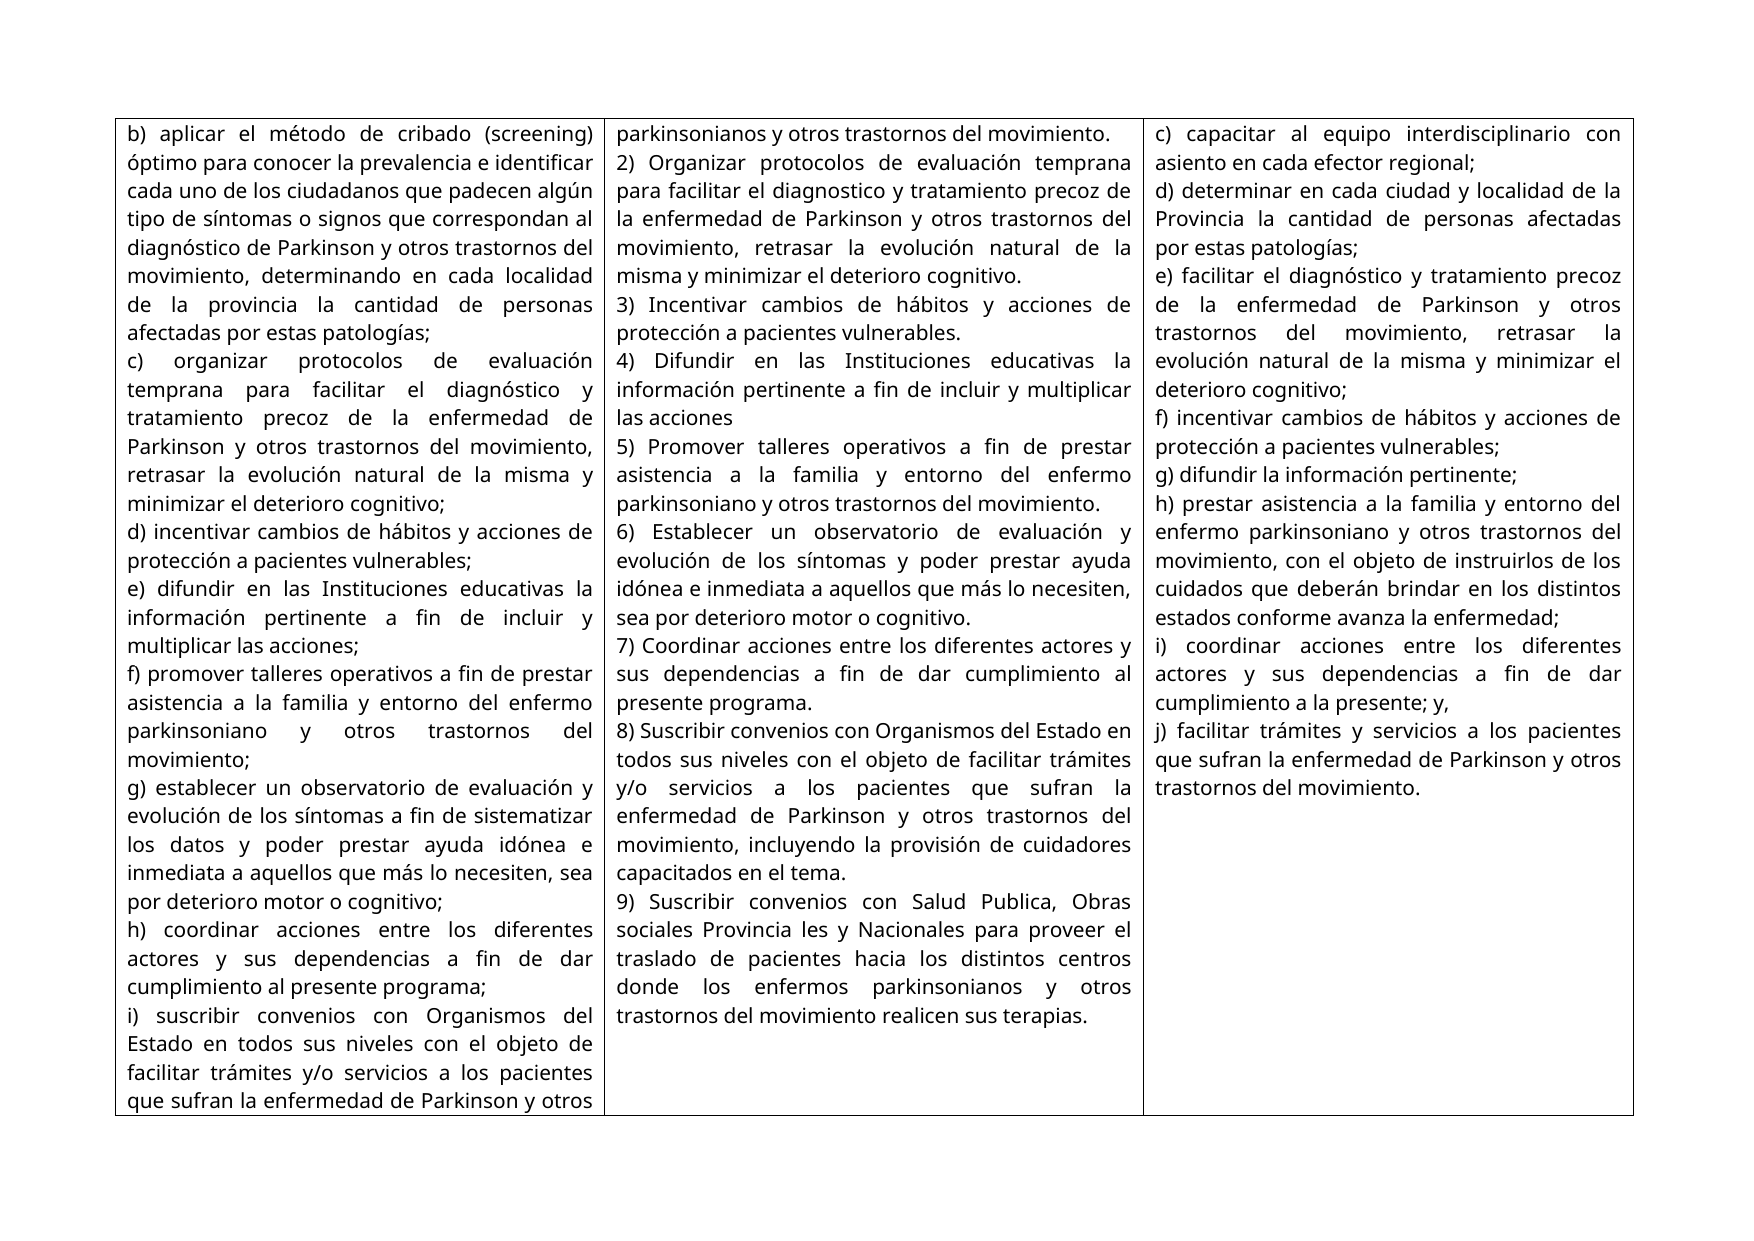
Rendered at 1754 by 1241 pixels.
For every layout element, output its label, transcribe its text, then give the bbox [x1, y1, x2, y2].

table_cell b) aplicar el método de cribado (screening) óptimo para conocer la prevalencia e identificar cada uno de los ciudadanos que padecen algún tipo de síntomas o signos que correspondan al diagnóstico de Parkinson y otros trastornos del movimiento, determinando en cada localidad de la provincia la cantidad de personas afectadas por estas patologías; c) organizar protocolos de evaluación temprana para facilitar el diagnóstico y tratamiento precoz de la enfermedad de Parkinson y otros trastornos del movimiento, retrasar la evolución natural de la misma y minimizar el deterioro cognitivo; d) incentivar cambios de hábitos y acciones de protección a pacientes vulnerables; e) difundir en las Instituciones educativas la información pertinente a fin de incluir y multiplicar las acciones; f) promover talleres operativos a fin de prestar asistencia a la familia y entorno del enfermo parkinsoniano y otros trastornos del movimiento; g) establecer un observatorio de evaluación y evolución de los síntomas a fin de sistematizar los datos y poder prestar ayuda idónea e inmediata a aquellos que más lo necesiten, sea por deterioro motor o cognitivo; h) coordinar acciones entre los diferentes actores y sus dependencias a fin de dar cumplimiento al presente programa; i) suscribir convenios con Organismos del Estado en todos sus niveles con el objeto de facilitar trámites y/o servicios a los pacientes que sufran la enfermedad de Parkinson y otros [116, 119, 604, 1114]
table_cell c) capacitar al equipo interdisciplinario con asiento en cada efector regional; d) determinar en cada ciudad y localidad de la Provincia la cantidad de personas afectadas por estas patologías; e) facilitar el diagnóstico y tratamiento precoz de la enfermedad de Parkinson y otros trastornos del movimiento, retrasar la evolución natural de la misma y minimizar el deterioro cognitivo; f) incentivar cambios de hábitos y acciones de protección a pacientes vulnerables; g) difundir la información pertinente; h) prestar asistencia a la familia y entorno del enfermo parkinsoniano y otros trastornos del movimiento, con el objeto de instruirlos de los cuidados que deberán brindar en los distintos estados conforme avanza la enfermedad; i) coordinar acciones entre los diferentes actores y sus dependencias a fin de dar cumplimiento a la presente; y, j) facilitar trámites y servicios a los pacientes que sufran la enfermedad de Parkinson y otros trastornos del movimiento. [1144, 119, 1633, 1114]
table_cell parkinsonianos y otros trastornos del movimiento. 2) Organizar protocolos de evaluación temprana para facilitar el diagnostico y tratamiento precoz de la enfermedad de Parkinson y otros trastornos del movimiento, retrasar la evolución natural de la misma y minimizar el deterioro cognitivo. 3) Incentivar cambios de hábitos y acciones de protección a pacientes vulnerables. 4) Difundir en las Instituciones educativas la información pertinente a fin de incluir y multiplicar las acciones 5) Promover talleres operativos a fin de prestar asistencia a la familia y entorno del enfermo parkinsoniano y otros trastornos del movimiento. 6) Establecer un observatorio de evaluación y evolución de los síntomas y poder prestar ayuda idónea e inmediata a aquellos que más lo necesiten, sea por deterioro motor o cognitivo. 7) Coordinar acciones entre los diferentes actores y sus dependencias a fin de dar cumplimiento al presente programa. 8) Suscribir convenios con Organismos del Estado en todos sus niveles con el objeto de facilitar trámites y/o servicios a los pacientes que sufran la enfermedad de Parkinson y otros trastornos del movimiento, incluyendo la provisión de cuidadores capacitados en el tema. 9) Suscribir convenios con Salud Publica, Obras sociales Provincia les y Nacionales para proveer el traslado de pacientes hacia los distintos centros donde los enfermos parkinsonianos y otros trastornos del movimiento realicen sus terapias. [605, 119, 1143, 1114]
